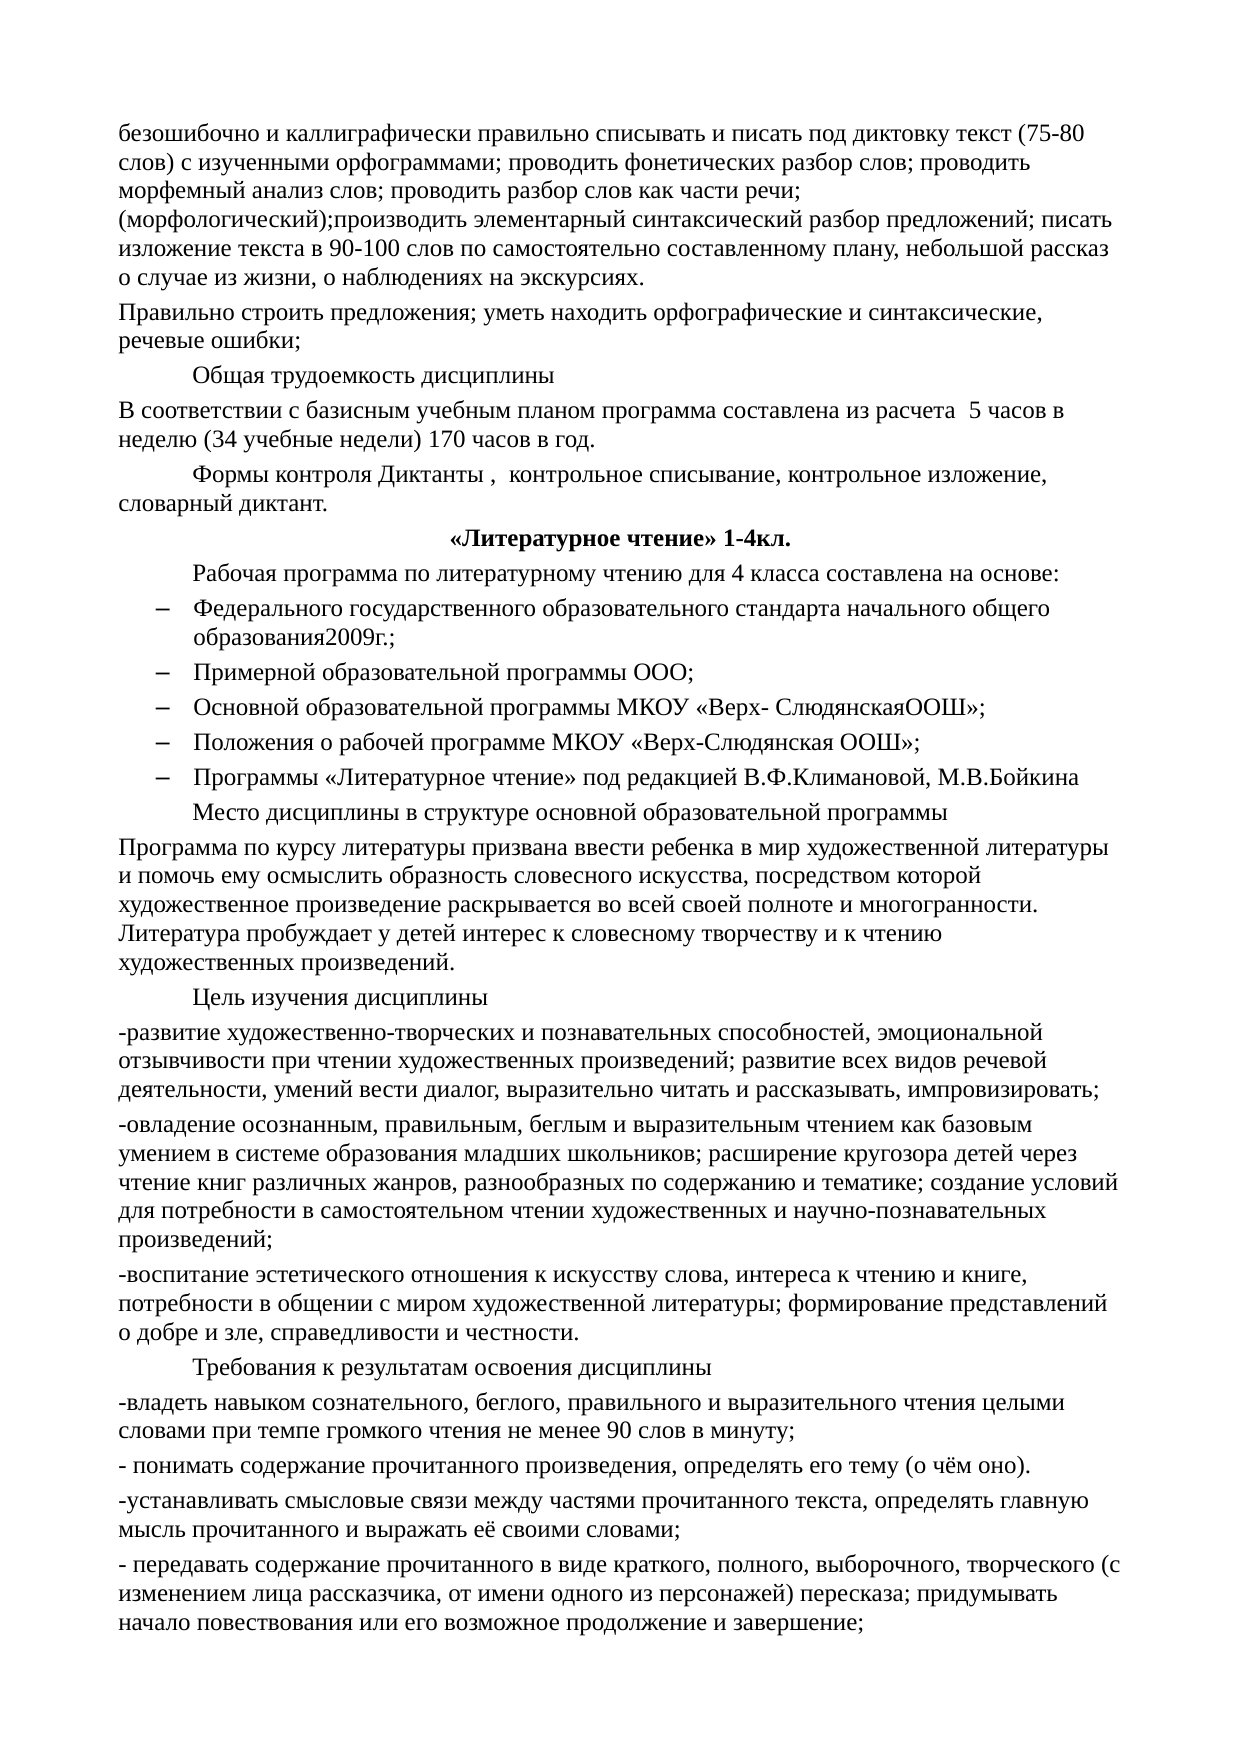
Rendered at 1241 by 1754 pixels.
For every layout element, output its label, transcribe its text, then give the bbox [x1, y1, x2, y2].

text -владеть навыком сознательного, беглого, правильного и выразительного чтения целыми словами при темпе громкого чтения не менее 90 слов в минуту; [118, 1387, 1122, 1444]
text Место дисциплины в структуре основной образовательной программы [118, 797, 1122, 826]
text -развитие художественно-творческих и познавательных способностей, эмоциональной отзывчивости при чтении художественных произведений; развитие всех видов речевой деятельности, умений вести диалог, выразительно читать и рассказывать, импровизировать; [118, 1017, 1122, 1103]
text - понимать содержание прочитанного произведения, определять его тему (о чём оно). [118, 1451, 1122, 1479]
list Примерной образовательной программы ООО; [156, 657, 1122, 686]
text -устанавливать смысловые связи между частями прочитанного текста, определять главную мысль прочитанного и выражать её своими словами; [118, 1486, 1122, 1543]
text -воспитание эстетического отношения к искусству слова, интереса к чтению и книге, потребности в общении с миром художественной литературы; формирование представлений о добре и зле, справедливости и честности. [118, 1259, 1122, 1346]
text - передавать содержание прочитанного в виде краткого, полного, выборочного, творческого (с изменением лица рассказчика, от имени одного из персонажей) пересказа; придумывать начало повествования или его возможное продолжение и завершение; [118, 1549, 1122, 1636]
list Программы «Литературное чтение» под редакцией В.Ф.Климановой, М.В.Бойкина [156, 762, 1122, 791]
text В соответствии с базисным учебным планом программа составлена из расчета 5 часов в неделю (34 учебные недели) 170 часов в год. [118, 396, 1122, 453]
text Общая трудоемкость дисциплины [118, 361, 1122, 389]
text Формы контроля Диктанты , контрольное списывание, контрольное изложение, словарный диктант. [118, 459, 1122, 517]
text Программа по курсу литературы призвана ввести ребенка в мир художественной литературы и помочь ему осмыслить образность словесного искусства, посредством которой художественное произведение раскрывается во всей своей полноте и многогранности. Литература пробуждает у детей интерес к словесному творчеству и к чтению художественных произведений. [118, 832, 1122, 976]
text «Литературное чтение» 1-4кл. [118, 523, 1122, 552]
text Правильно строить предложения; уметь находить орфографические и синтаксические, речевые ошибки; [118, 297, 1122, 354]
text Цель изучения дисциплины [118, 982, 1122, 1011]
text безошибочно и каллиграфически правильно списывать и писать под диктовку текст (75-80 слов) с изученными орфограммами; проводить фонетических разбор слов; проводить морфемный анализ слов; проводить разбор слов как части речи; (морфологический);производить элементарный синтаксический разбор предложений; писать изложение текста в 90-100 слов по самостоятельно составленному плану, небольшой рассказ о случае из жизни, о наблюдениях на экскурсиях. [118, 118, 1122, 291]
list Положения о рабочей программе МКОУ «Верх-Слюдянская ООШ»; [156, 727, 1122, 756]
list Основной образовательной программы МКОУ «Верх- СлюдянскаяООШ»; [156, 692, 1122, 721]
list Федерального государственного образовательного стандарта начального общего образования2009г.; [156, 593, 1122, 651]
text -овладение осознанным, правильным, беглым и выразительным чтением как базовым умением в системе образования младших школьников; расширение кругозора детей через чтение книг различных жанров, разнообразных по содержанию и тематике; создание условий для потребности в самостоятельном чтении художественных и научно-познавательных произведений; [118, 1109, 1122, 1253]
text Рабочая программа по литературному чтению для 4 класса составлена на основе: [118, 558, 1122, 587]
text Требования к результатам освоения дисциплины [118, 1352, 1122, 1381]
